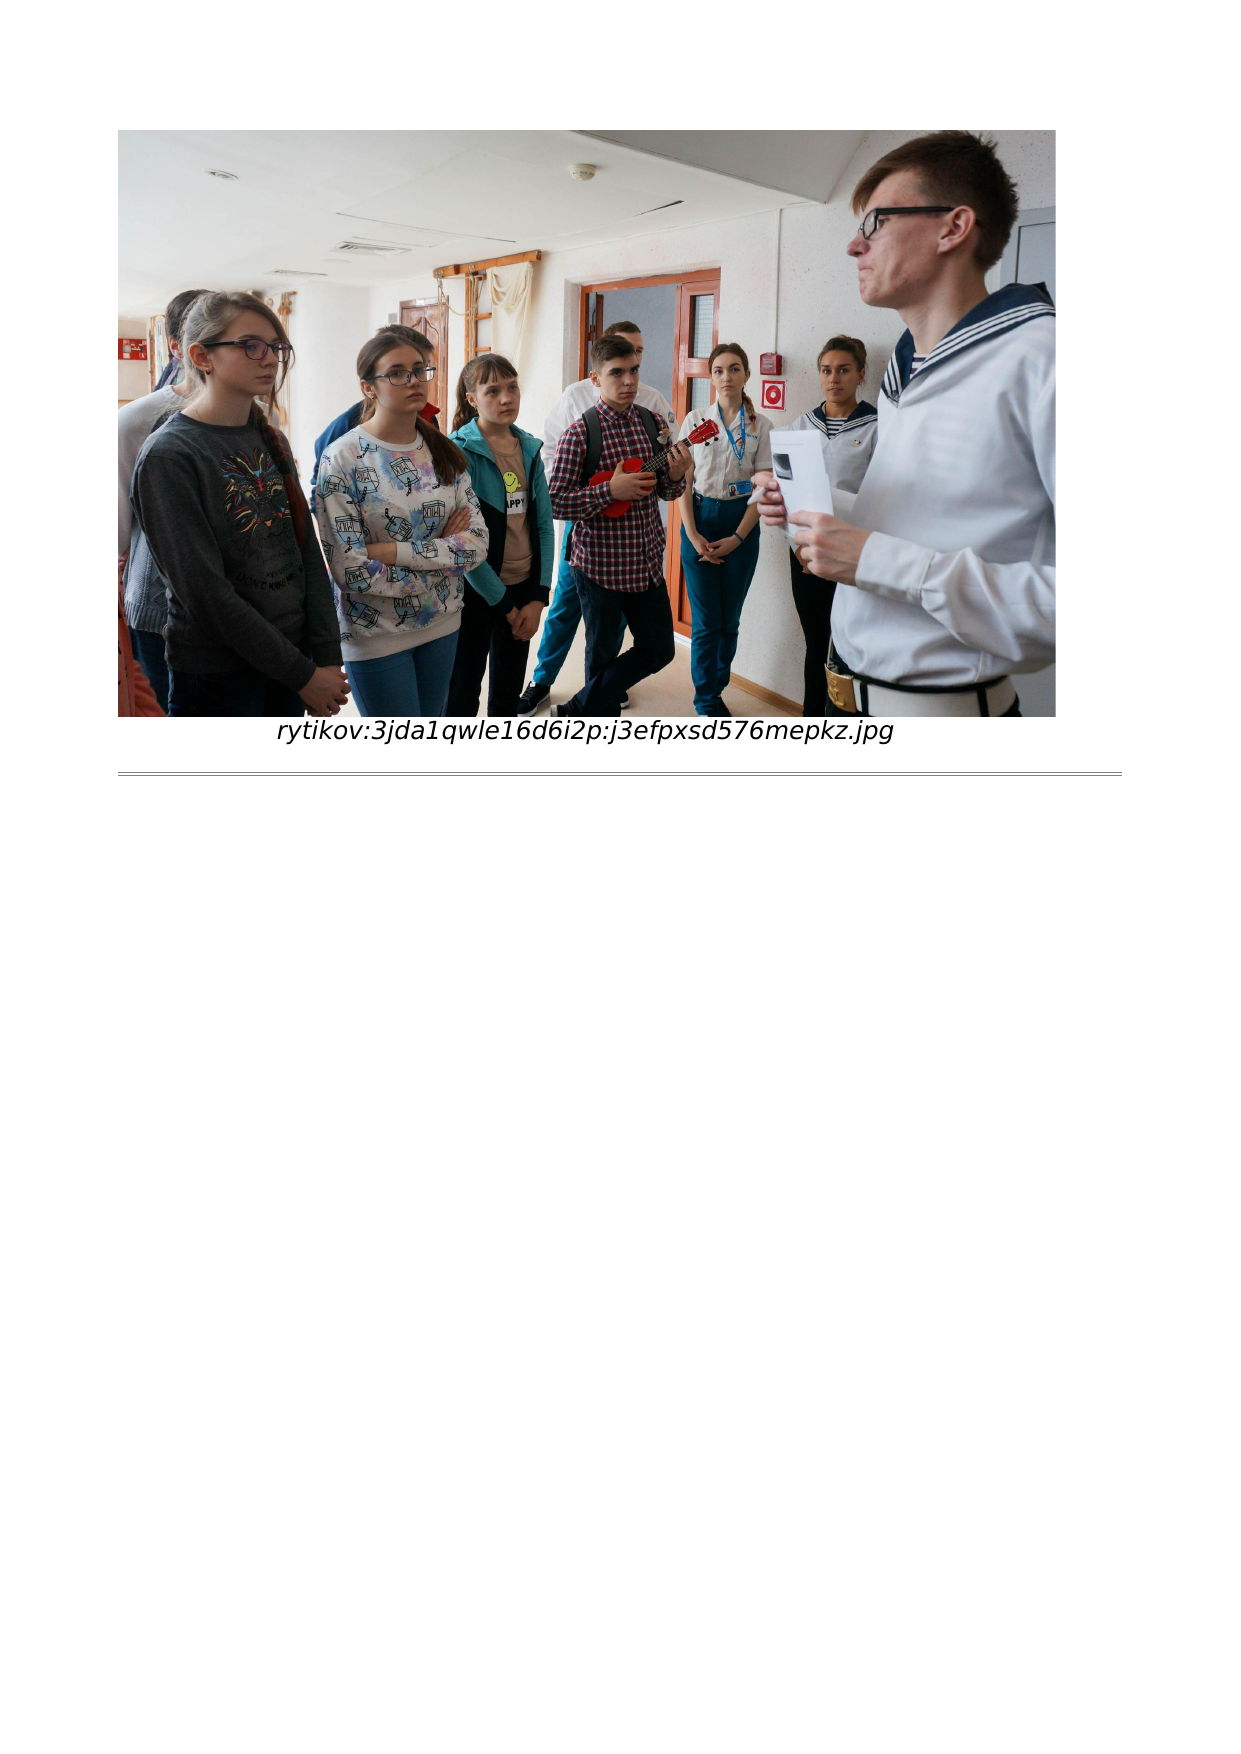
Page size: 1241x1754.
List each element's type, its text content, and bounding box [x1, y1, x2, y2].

picture [118, 130, 1056, 717]
text rytikov:3jda1qwle16d6i2p:j3efpxsd576mepkz.jpg [118, 717, 1056, 745]
